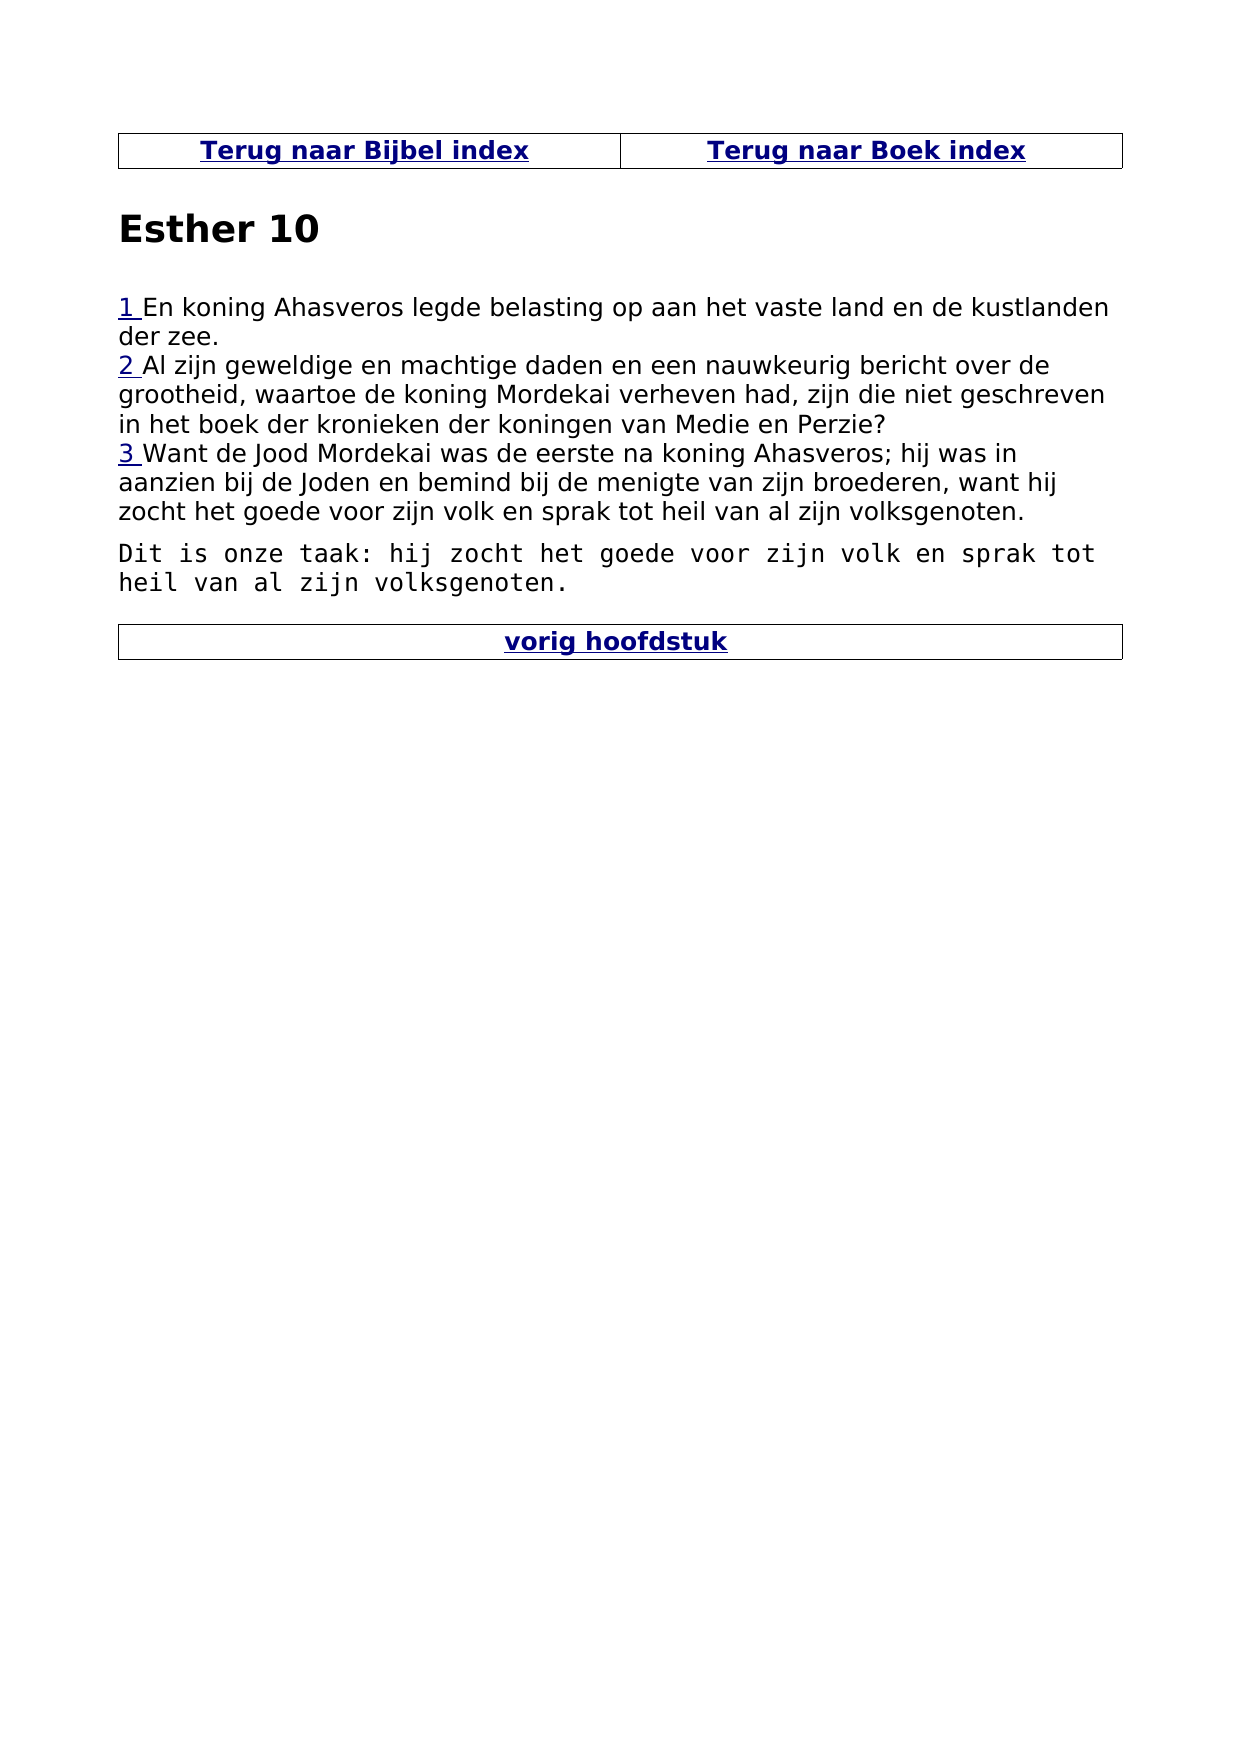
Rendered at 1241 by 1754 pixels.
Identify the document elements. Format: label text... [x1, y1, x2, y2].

table_header vorig hoofdstuk [119, 625, 1122, 659]
subtitle Esther 10 [118, 208, 1122, 252]
table_header Terug naar Boek index [621, 134, 1122, 168]
table_header Terug naar Bijbel index [119, 134, 620, 168]
text Dit is onze taak: hij zocht het goede voor zijn volk en sprak tot heil van al zijn volksgenoten. [118, 539, 1122, 597]
text 1 En koning Ahasveros legde belasting op aan het vaste land en de kustlanden der zee. 2 Al zijn geweldige en machtige daden en een nauwkeurig bericht over de grootheid, waartoe de koning Mordekai verheven had, zijn die niet geschreven in het boek der kronieken der koningen van Medie en Perzie? 3 Want de Jood Mordekai was de eerste na koning Ahasveros; hij was in aanzien bij de Joden en bemind bij de menigte van zijn broederen, want hij zocht het goede voor zijn volk en sprak tot heil van al zijn volksgenoten. [118, 264, 1122, 527]
